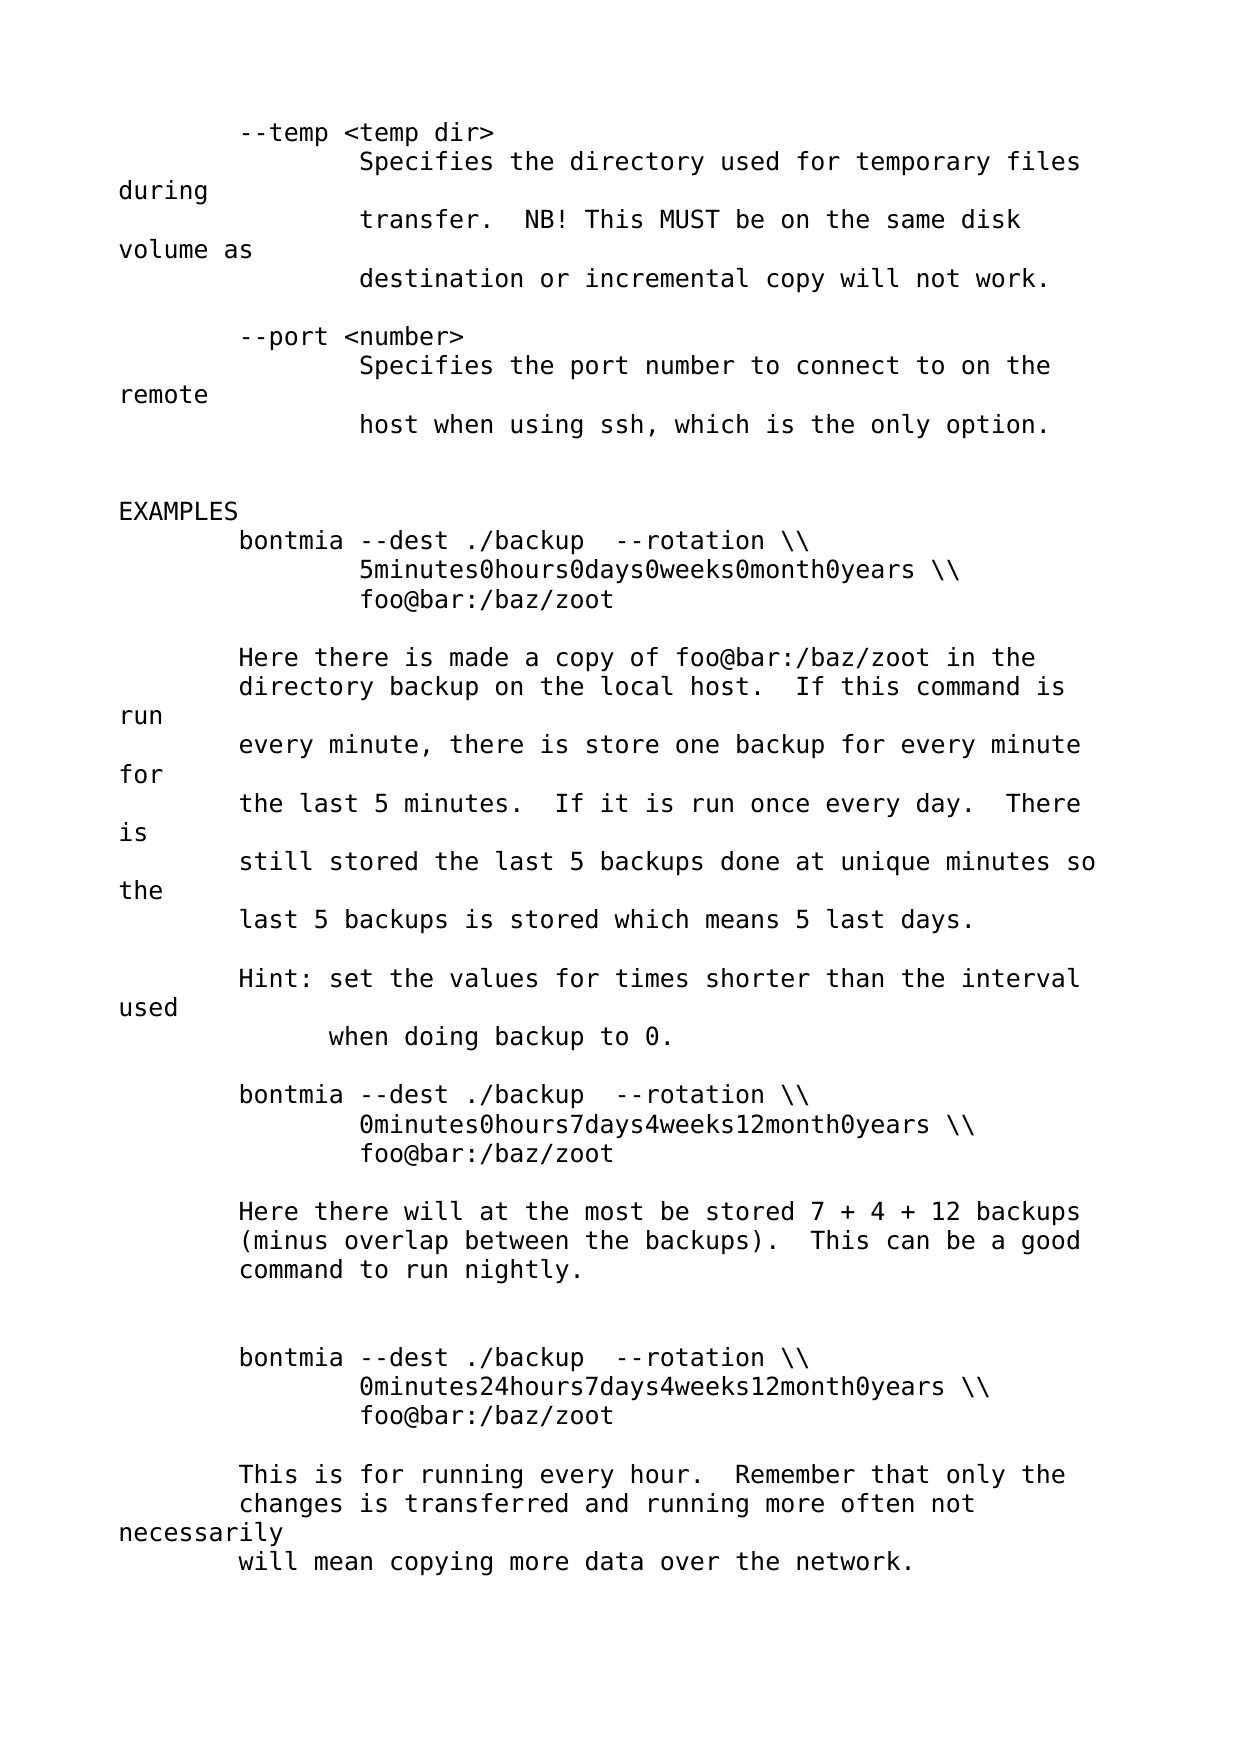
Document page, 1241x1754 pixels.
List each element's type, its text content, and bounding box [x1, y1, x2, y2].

text --temp <temp dir> Specifies the directory used for temporary files during transfer. NB! This MUST be on the same disk volume as destination or incremental copy will not work. --port <number> Specifies the port number to connect to on the remote host when using ssh, which is the only option. EXAMPLES bontmia --dest ./backup --rotation \\ 5minutes0hours0days0weeks0month0years \\ foo@bar:/baz/zoot Here there is made a copy of foo@bar:/baz/zoot in the directory backup on the local host. If this command is run every minute, there is store one backup for every minute for the last 5 minutes. If it is run once every day. There is still stored the last 5 backups done at unique minutes so the last 5 backups is stored which means 5 last days. Hint: set the values for times shorter than the interval used when doing backup to 0. bontmia --dest ./backup --rotation \\ 0minutes0hours7days4weeks12month0years \\ foo@bar:/baz/zoot Here there will at the most be stored 7 + 4 + 12 backups (minus overlap between the backups). This can be a good command to run nightly. bontmia --dest ./backup --rotation \\ 0minutes24hours7days4weeks12month0years \\ foo@bar:/baz/zoot This is for running every hour. Remember that only the changes is transferred and running more often not necessarily will mean copying more data over the network. [118, 118, 1122, 1635]
